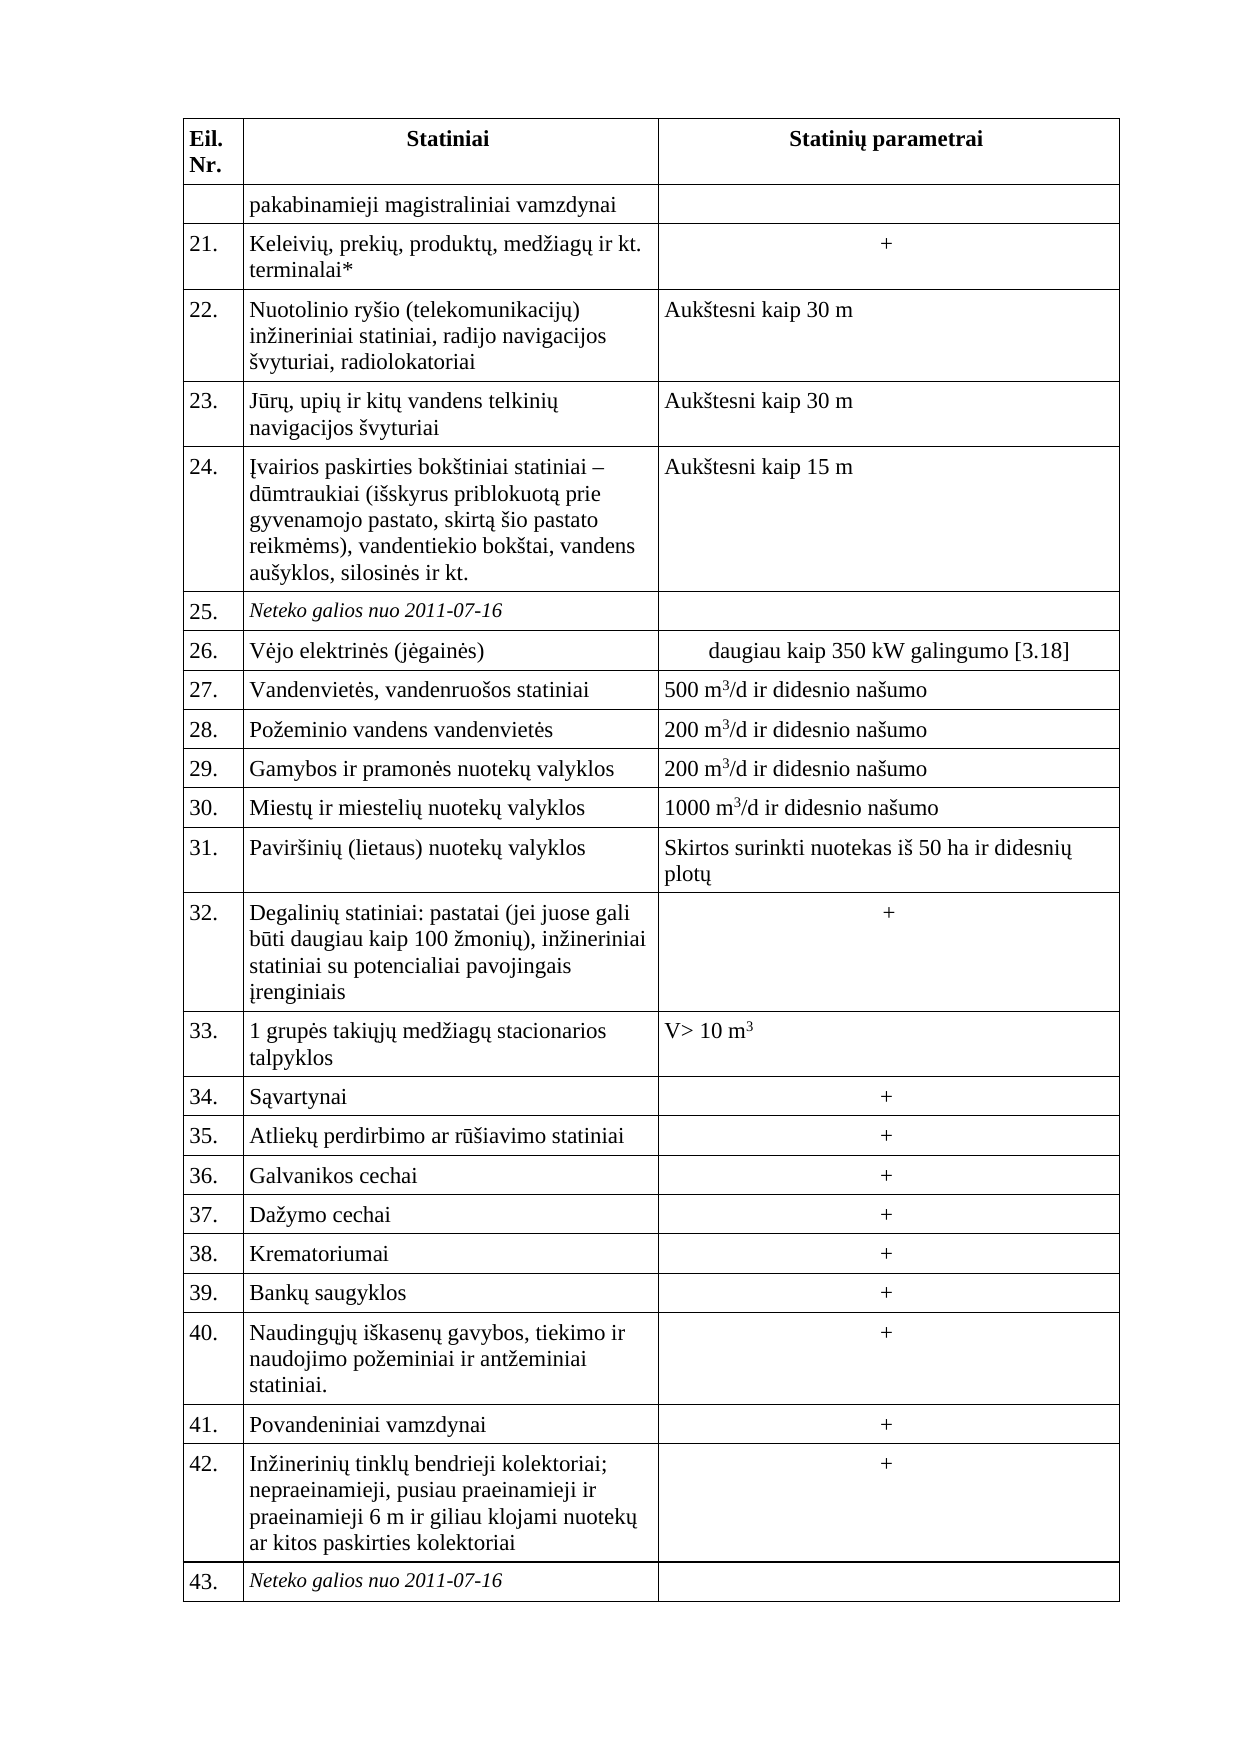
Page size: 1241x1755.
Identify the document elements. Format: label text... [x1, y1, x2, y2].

table_cell 38. [184, 1234, 243, 1272]
table_cell 39. [184, 1274, 243, 1312]
table_cell 23. [184, 382, 243, 446]
table_cell 500 m3/d ir didesnio našumo [659, 671, 1119, 709]
table_cell Neteko galios nuo 2011-07-16 [244, 592, 658, 630]
table_cell [659, 1563, 1119, 1601]
table_cell 29. [184, 749, 243, 787]
table_cell Nuotolinio ryšio (telekomunikacijų) inžineriniai statiniai, radijo navigacijos švyturiai, radiolokatoriai [244, 290, 658, 381]
table_cell V> 10 m3 [659, 1012, 1119, 1076]
table_cell 200 m3/d ir didesnio našumo [659, 710, 1119, 748]
table_cell Degalinių statiniai: pastatai (jei juose gali būti daugiau kaip 100 žmonių), inžineriniai statiniai su potencialiai pavojingais įrenginiais [244, 893, 658, 1011]
table_cell + [659, 1116, 1119, 1155]
table_cell Jūrų, upių ir kitų vandens telkinių navigacijos švyturiai [244, 382, 658, 446]
table_cell Naudingųjų iškasenų gavybos, tiekimo ir naudojimo požeminiai ir antžeminiai statiniai. [244, 1313, 658, 1404]
table_cell Aukštesni kaip 30 m [659, 290, 1119, 381]
table_cell + [659, 1156, 1119, 1194]
table_cell 43. [184, 1563, 243, 1601]
table_cell Dažymo cechai [244, 1195, 658, 1233]
table_cell 35. [184, 1116, 243, 1155]
table_header Statinių parametrai [659, 119, 1119, 184]
table_cell + [659, 1195, 1119, 1233]
table_cell Gamybos ir pramonės nuotekų valyklos [244, 749, 658, 787]
table_cell 21. [184, 224, 243, 289]
table_cell + [659, 1274, 1119, 1312]
table_cell 36. [184, 1156, 243, 1194]
table_cell 200 m3/d ir didesnio našumo [659, 749, 1119, 787]
table_cell Paviršinių (lietaus) nuotekų valyklos [244, 828, 658, 892]
table_cell [659, 592, 1119, 630]
table_cell Vėjo elektrinės (jėgainės) [244, 631, 658, 669]
table_cell + [659, 1234, 1119, 1272]
table_cell 41. [184, 1405, 243, 1443]
table_cell 40. [184, 1313, 243, 1404]
table_cell 34. [184, 1077, 243, 1115]
table_cell + [659, 893, 1119, 1011]
table_cell 25. [184, 592, 243, 630]
table_cell + [659, 1313, 1119, 1404]
table_cell 27. [184, 671, 243, 709]
table_cell pakabinamieji magistraliniai vamzdynai [244, 185, 658, 223]
table_cell 32. [184, 893, 243, 1011]
table_cell + [659, 224, 1119, 289]
table_cell 26. [184, 631, 243, 669]
table_cell 33. [184, 1012, 243, 1076]
table_cell 22. [184, 290, 243, 381]
table_cell Krematoriumai [244, 1234, 658, 1272]
table_cell + [659, 1405, 1119, 1443]
table_cell + [659, 1077, 1119, 1115]
table_cell Įvairios paskirties bokštiniai statiniai – dūmtraukiai (išskyrus priblokuotą prie gyvenamojo pastato, skirtą šio pastato reikmėms), vandentiekio bokštai, vandens aušyklos, silosinės ir kt. [244, 447, 658, 591]
table_cell Sąvartynai [244, 1077, 658, 1115]
table_cell Atliekų perdirbimo ar rūšiavimo statiniai [244, 1116, 658, 1155]
table_cell Keleivių, prekių, produktų, medžiagų ir kt. terminalai* [244, 224, 658, 289]
table_cell 1 grupės takiųjų medžiagų stacionarios talpyklos [244, 1012, 658, 1076]
table_cell Aukštesni kaip 15 m [659, 447, 1119, 591]
table_cell 30. [184, 788, 243, 827]
table_cell Skirtos surinkti nuotekas iš 50 ha ir didesnių plotų [659, 828, 1119, 892]
table_header Eil. Nr. [184, 119, 243, 184]
table_cell 1000 m3/d ir didesnio našumo [659, 788, 1119, 827]
table_cell Požeminio vandens vandenvietės [244, 710, 658, 748]
table_cell [659, 185, 1119, 223]
table_header Statiniai [244, 119, 658, 184]
table_cell 31. [184, 828, 243, 892]
table_cell Miestų ir miestelių nuotekų valyklos [244, 788, 658, 827]
table_cell 42. [184, 1444, 243, 1561]
table_cell Vandenvietės, vandenruošos statiniai [244, 671, 658, 709]
table_cell 28. [184, 710, 243, 748]
table_cell Galvanikos cechai [244, 1156, 658, 1194]
table_cell + [659, 1444, 1119, 1561]
table_cell Neteko galios nuo 2011-07-16 [244, 1563, 658, 1601]
table_cell [184, 185, 243, 223]
table_cell Povandeniniai vamzdynai [244, 1405, 658, 1443]
table_cell daugiau kaip 350 kW galingumo [3.18] [659, 631, 1119, 669]
table_cell Inžinerinių tinklų bendrieji kolektoriai; nepraeinamieji, pusiau praeinamieji ir praeinamieji 6 m ir giliau klojami nuotekų ar kitos paskirties kolektoriai [244, 1444, 658, 1561]
table_cell Bankų saugyklos [244, 1274, 658, 1312]
table_cell 24. [184, 447, 243, 591]
table_cell Aukštesni kaip 30 m [659, 382, 1119, 446]
table_cell 37. [184, 1195, 243, 1233]
